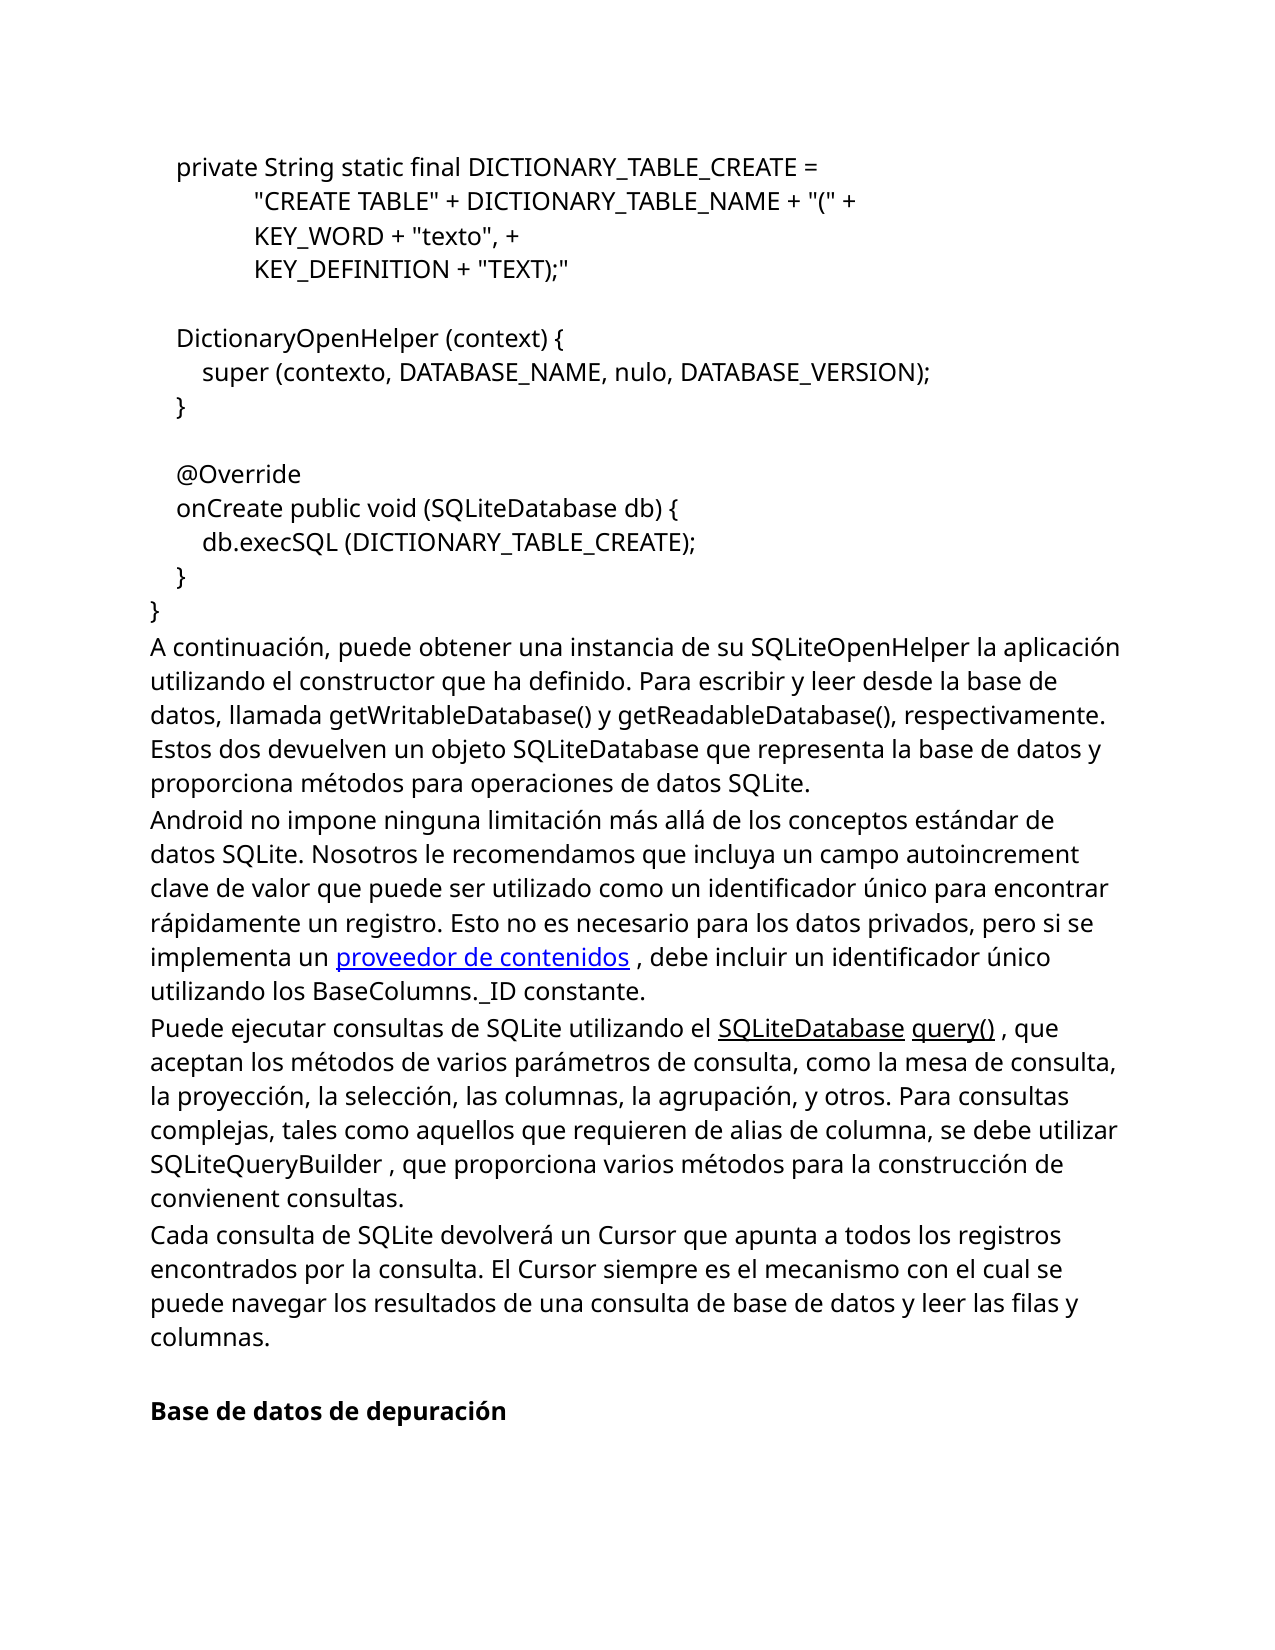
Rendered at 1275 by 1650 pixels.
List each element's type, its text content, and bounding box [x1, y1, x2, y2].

text Puede ejecutar consultas de SQLite utilizando el SQLiteDatabase query() , que aceptan los métodos de varios parámetros de consulta, como la mesa de consulta, la proyección, la selección, las columnas, la agrupación, y otros. Para consultas complejas, tales como aquellos que requieren de alias de columna, se debe utilizar SQLiteQueryBuilder , que proporciona varios métodos para la construcción de convienent consultas. [150, 1010, 1125, 1215]
text DictionaryOpenHelper (context) { [150, 320, 1125, 354]
text Android no impone ninguna limitación más allá de los conceptos estándar de datos SQLite. Nosotros le recomendamos que incluya un campo autoincrement clave de valor que puede ser utilizado como un identificador único para encontrar rápidamente un registro. Esto no es necesario para los datos privados, pero si se implementa un proveedor de contenidos , debe incluir un identificador único utilizando los BaseColumns._ID constante. [150, 803, 1125, 1007]
text } [150, 559, 1125, 593]
text KEY_DEFINITION + "TEXT);" [150, 252, 1125, 286]
text private String static final DICTIONARY_TABLE_CREATE = [150, 150, 1125, 184]
text } [150, 388, 1125, 422]
text KEY_WORD + "texto", + [150, 218, 1125, 252]
text Cada consulta de SQLite devolverá un Cursor que apunta a todos los registros encontrados por la consulta. El Cursor siempre es el mecanismo con el cual se puede navegar los resultados de una consulta de base de datos y leer las filas y columnas. [150, 1218, 1125, 1354]
text super (contexto, DATABASE_NAME, nulo, DATABASE_VERSION); [150, 354, 1125, 388]
text db.execSQL (DICTIONARY_TABLE_CREATE); [150, 525, 1125, 559]
text "CREATE TABLE" + DICTIONARY_TABLE_NAME + "(" + [150, 184, 1125, 218]
text Base de datos de depuración [150, 1394, 1125, 1428]
text } [150, 593, 1125, 627]
text onCreate public void (SQLiteDatabase db) { [150, 491, 1125, 525]
text A continuación, puede obtener una instancia de su SQLiteOpenHelper la aplicación utilizando el constructor que ha definido. Para escribir y leer desde la base de datos, llamada getWritableDatabase() y getReadableDatabase(), respectivamente. Estos dos devuelven un objeto SQLiteDatabase que representa la base de datos y proporciona métodos para operaciones de datos SQLite. [150, 630, 1125, 800]
text @Override [150, 457, 1125, 491]
